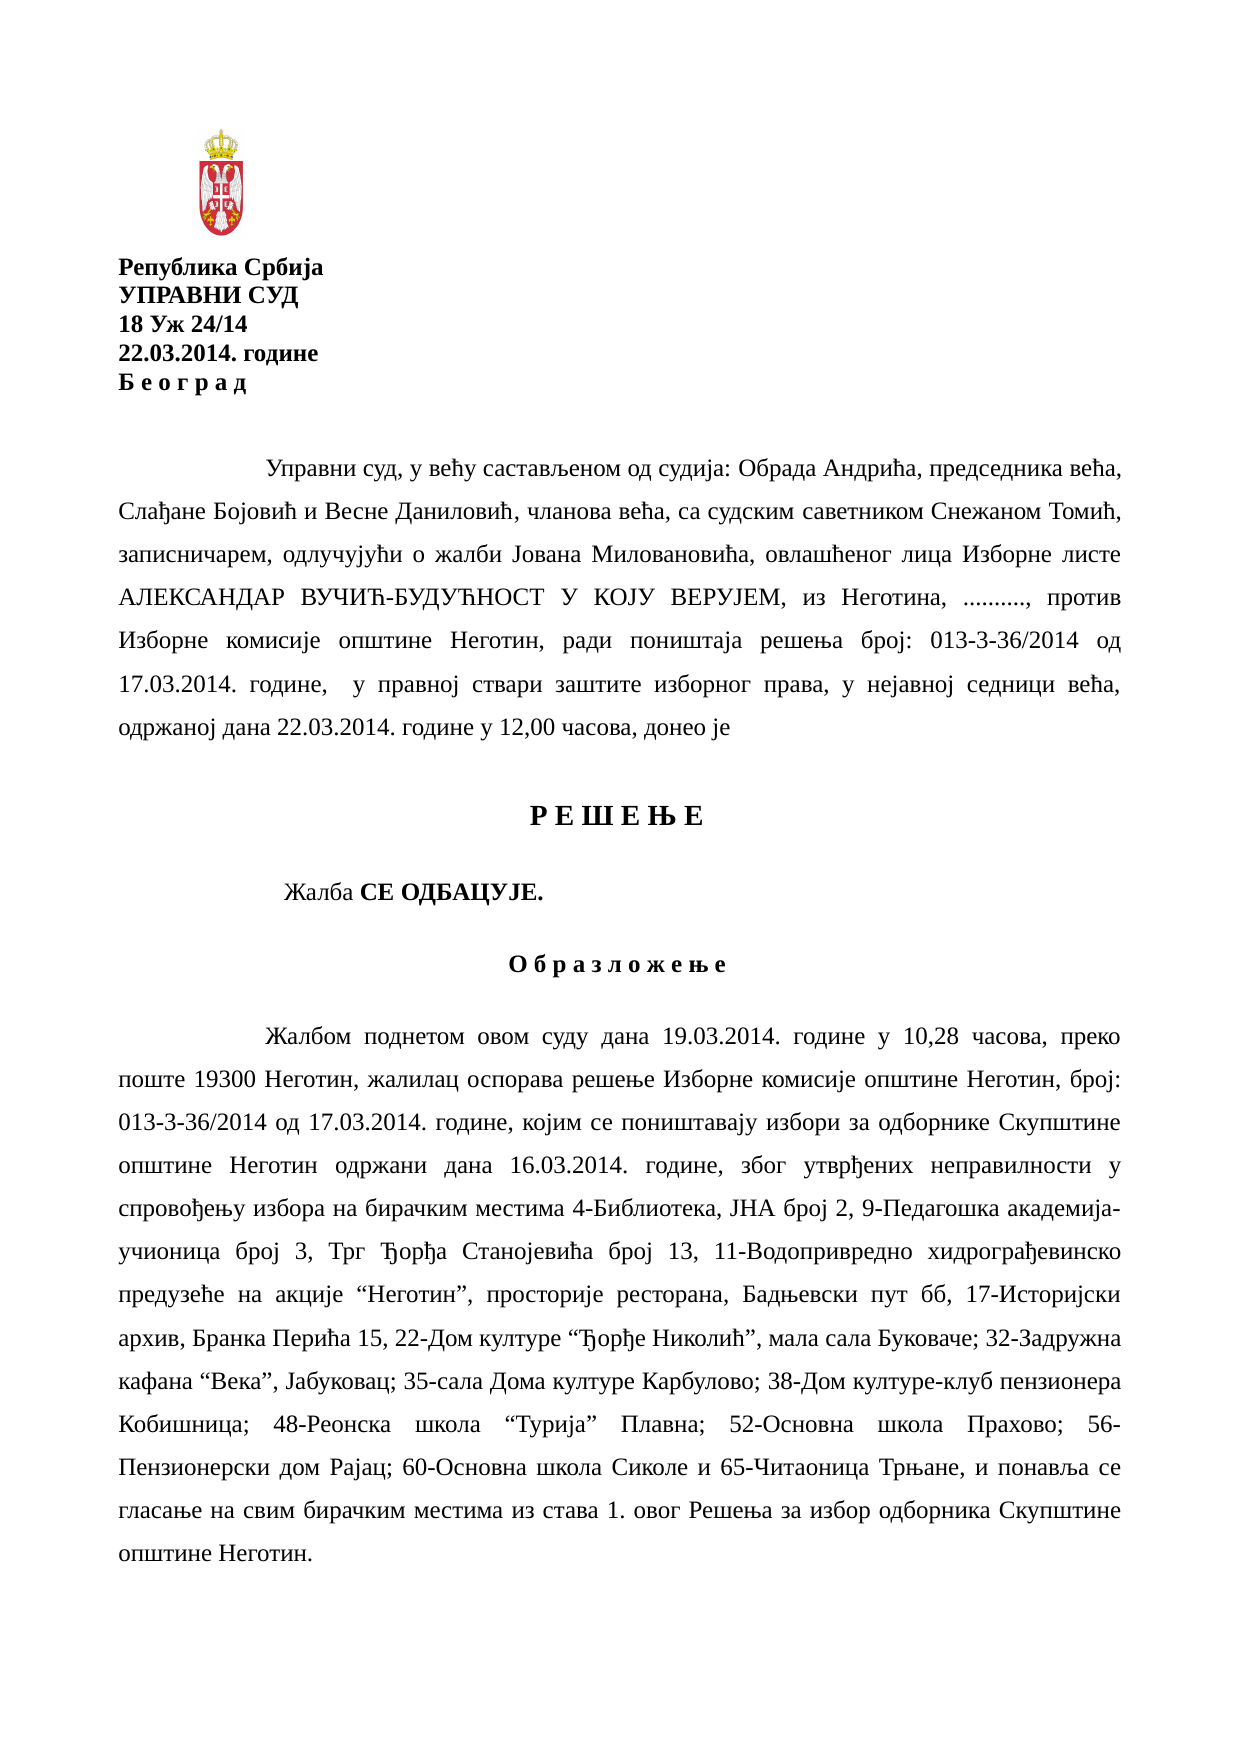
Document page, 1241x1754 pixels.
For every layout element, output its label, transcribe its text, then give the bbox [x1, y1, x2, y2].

text Република Србија [118, 252, 1122, 281]
picture [196, 127, 245, 238]
text Жалбом поднетом овом суду дана 19.03.2014. године у 10,28 часова, преко поште 19300 Неготин, жалилац оспорава решење Изборне комисије општине Неготин, број: 013-3-36/2014 од 17.03.2014. године, којим се поништавају избори за одборнике Скупштине општине Неготин одржани дана 16.03.2014. године, због утврђених неправилности у спровођењу избора на бирачким местима 4-Библиотека, ЈНА број 2, 9-Педагошка академија-учионица број 3, Трг Ђорђа Станојевића број 13, 11-Водопривредно хидрограђевинско предузеће на акције “Неготин”, просторије ресторана, Бадњевски пут бб, 17-Историјски архив, Бранка Перића 15, 22-Дом културе “Ђорђе Николић”, мала сала Буковаче; 32-Задружна кафана “Века”, Јабуковац; 35-сала Дома културе Карбулово; 38-Дом културе-клуб пензионера Кобишница; 48-Реонска школа “Турија” Плавна; 52-Основна школа Прахово; 56-Пензионерски дом Рајац; 60-Основна школа Сиколе и 65-Читаоница Трњане, и понавља се гласање на свим бирачким местима из става 1. овог Решења за избор одборника Скупштине општине Неготин. [118, 1021, 1122, 1567]
text 22.03.2014. године [118, 338, 1122, 367]
text Управни суд, у већу састављеном од судија: Обрада Андрића, председника већа, Слађане Бојовић и Весне Даниловић, чланова већа, са судским саветником Снежаном Томић, записничарем, одлучујући о жалби Јована Миловановића, овлашћеног лица Изборне листе АЛЕКСАНДАР ВУЧИЋ-БУДУЋНОСТ У КОЈУ ВЕРУЈЕМ, из Неготина, .........., против Изборне комисије општине Неготин, ради поништаја решења број: 013-3-36/2014 од 17.03.2014. године, у правној ствари заштите изборног права, у нејавној седници већа, одржаној дана 22.03.2014. године у 12,00 часова, донео је [118, 453, 1122, 741]
text Б е о г р а д [118, 367, 1122, 396]
text 18 Уж 24/14 [118, 309, 1122, 338]
text О б р а з л о ж е њ е [118, 949, 1122, 978]
text УПРАВНИ СУД [118, 281, 1122, 309]
text Жалба СЕ ОДБАЦУЈЕ. [118, 877, 1122, 906]
text Р Е Ш Е Њ Е [118, 798, 1122, 832]
